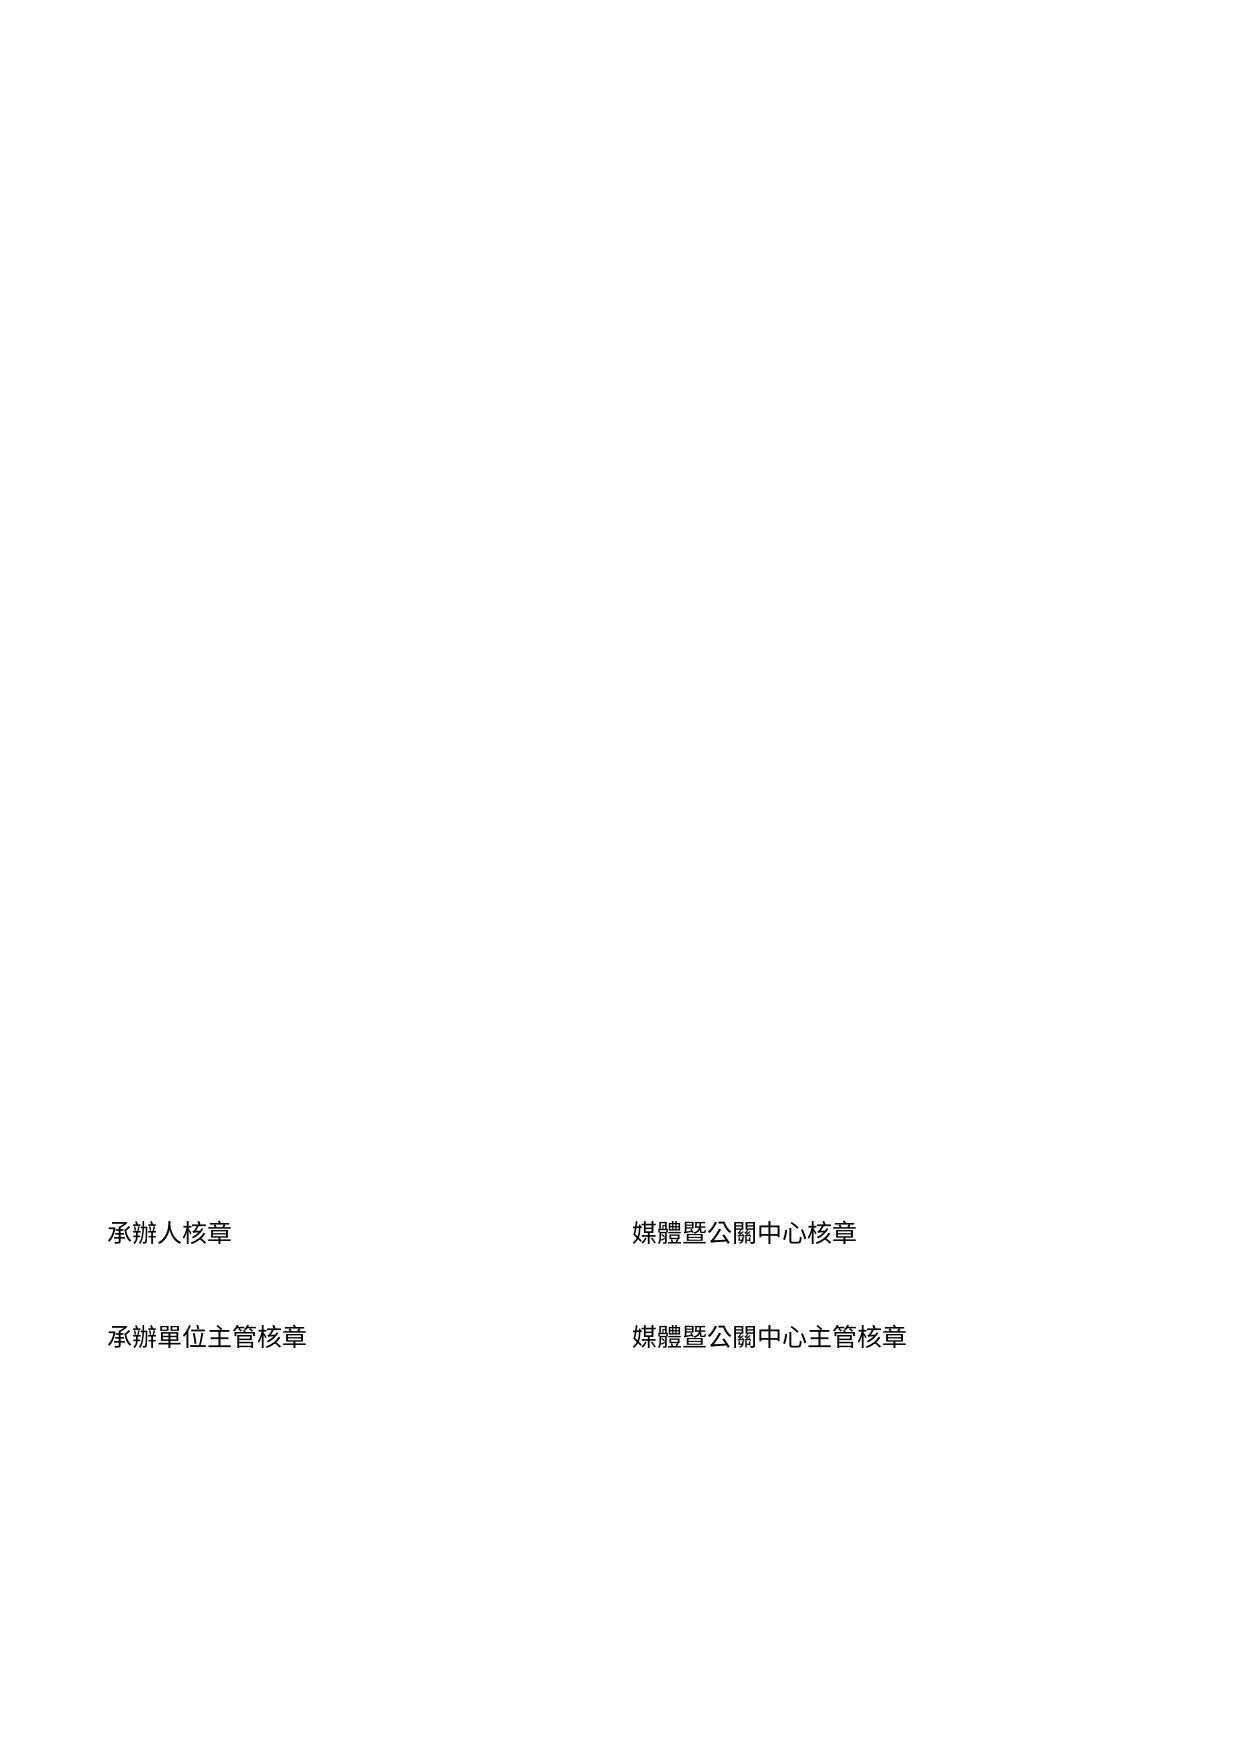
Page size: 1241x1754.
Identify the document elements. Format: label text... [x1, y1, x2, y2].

text 承辦人核章 媒體暨公關中心核章 [107, 1213, 1136, 1249]
text 承辦單位主管核章 媒體暨公關中心主管核章 [107, 1318, 1136, 1354]
